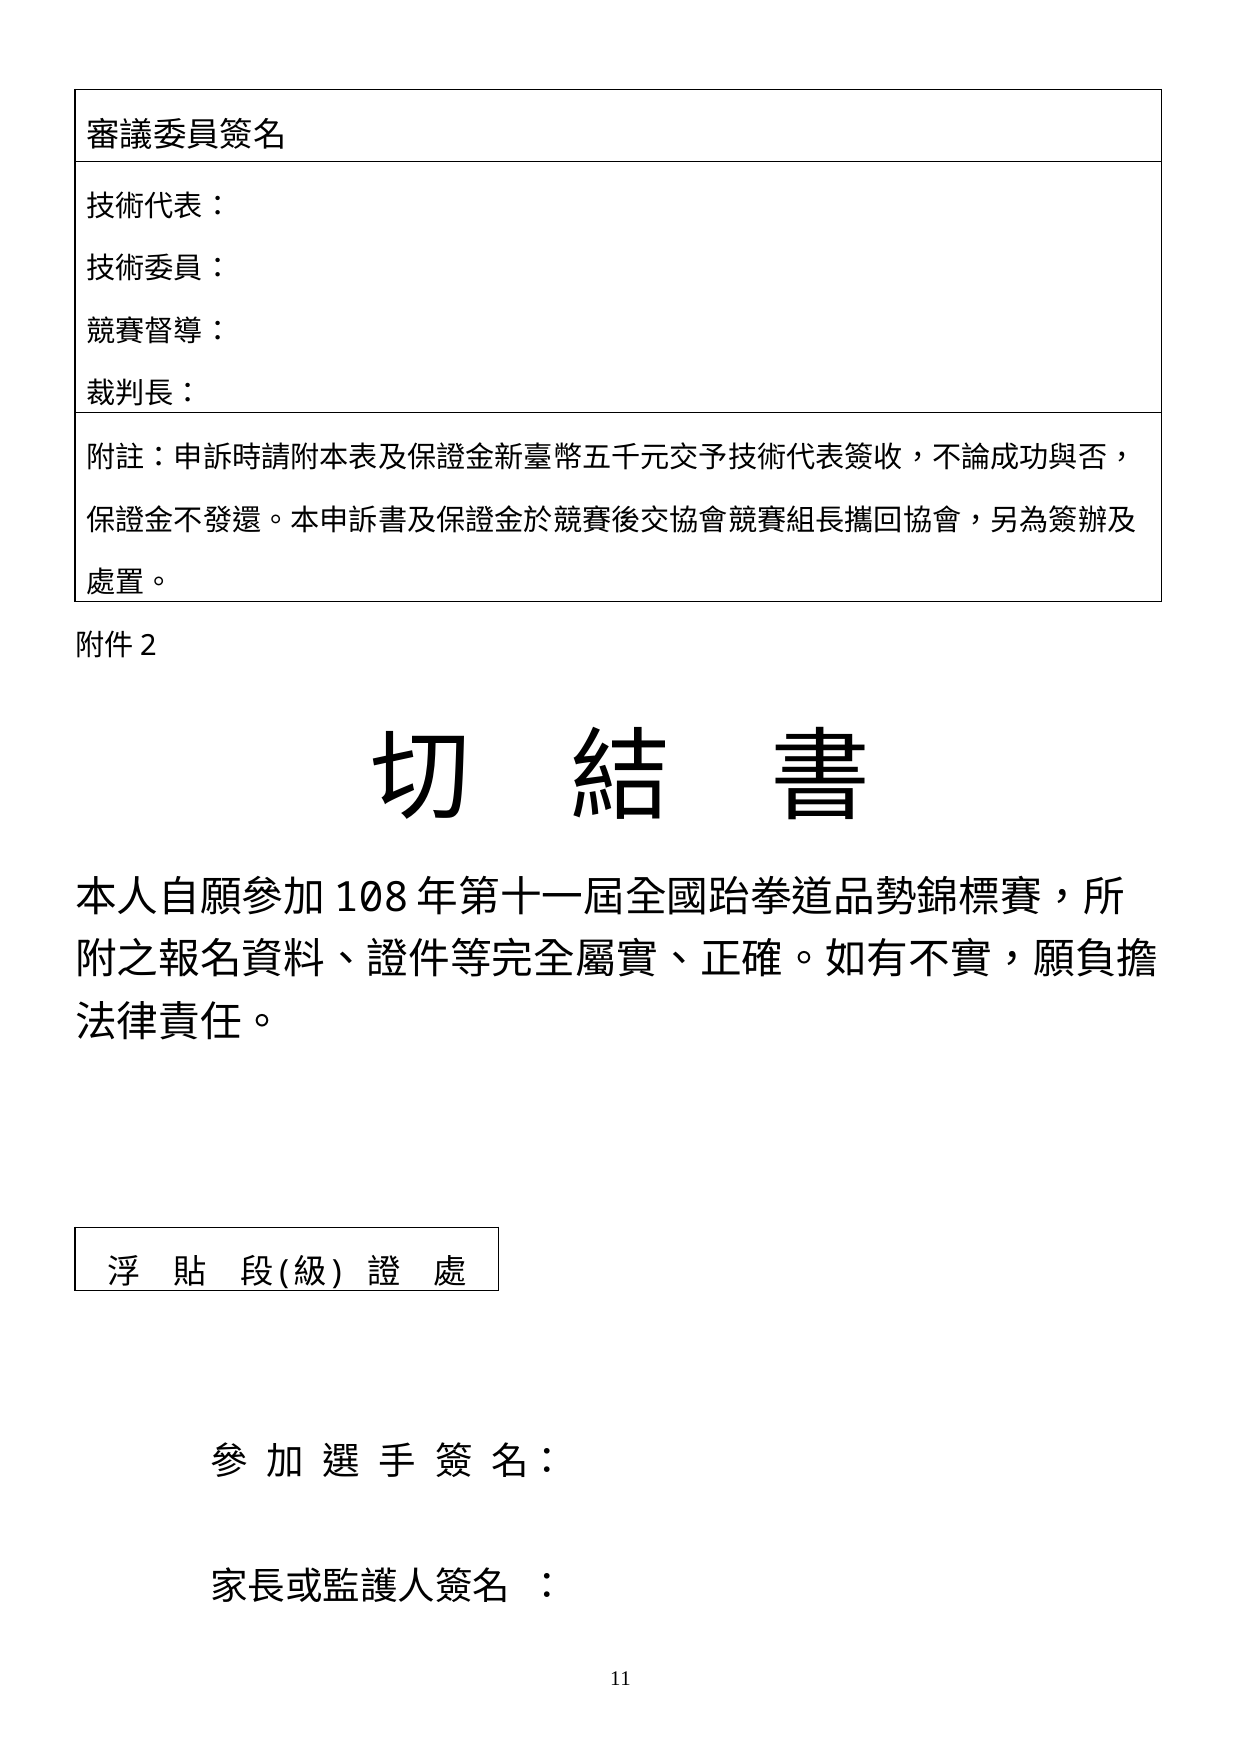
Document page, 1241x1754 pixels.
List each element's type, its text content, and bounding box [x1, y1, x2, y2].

table_header 浮 貼 段(級) 證 處 [76, 1228, 498, 1290]
table_cell 附註：申訴時請附本表及保證金新臺幣五千元交予技術代表簽收，不論成功與否，保證金不發還。本申訴書及保證金於競賽後交協會競賽組長攜回協會，另為簽辦及處置。 [76, 413, 1161, 601]
text 切 結 書 [75, 664, 1165, 852]
text 附件2 [75, 602, 1165, 664]
text 家長或監護人簽名 ： [75, 1541, 1165, 1604]
table_cell 審議委員簽名 [76, 90, 1161, 161]
text 參 加 選 手 簽 名： [75, 1416, 1165, 1479]
text 本人自願參加108年第十一屆全國跆拳道品勢錦標賽，所附之報名資料、證件等完全屬實、正確。如有不實，願負擔法律責任。 [75, 852, 1165, 1039]
table_cell 技術代表： 技術委員： 競賽督導： 裁判長： [76, 162, 1161, 412]
